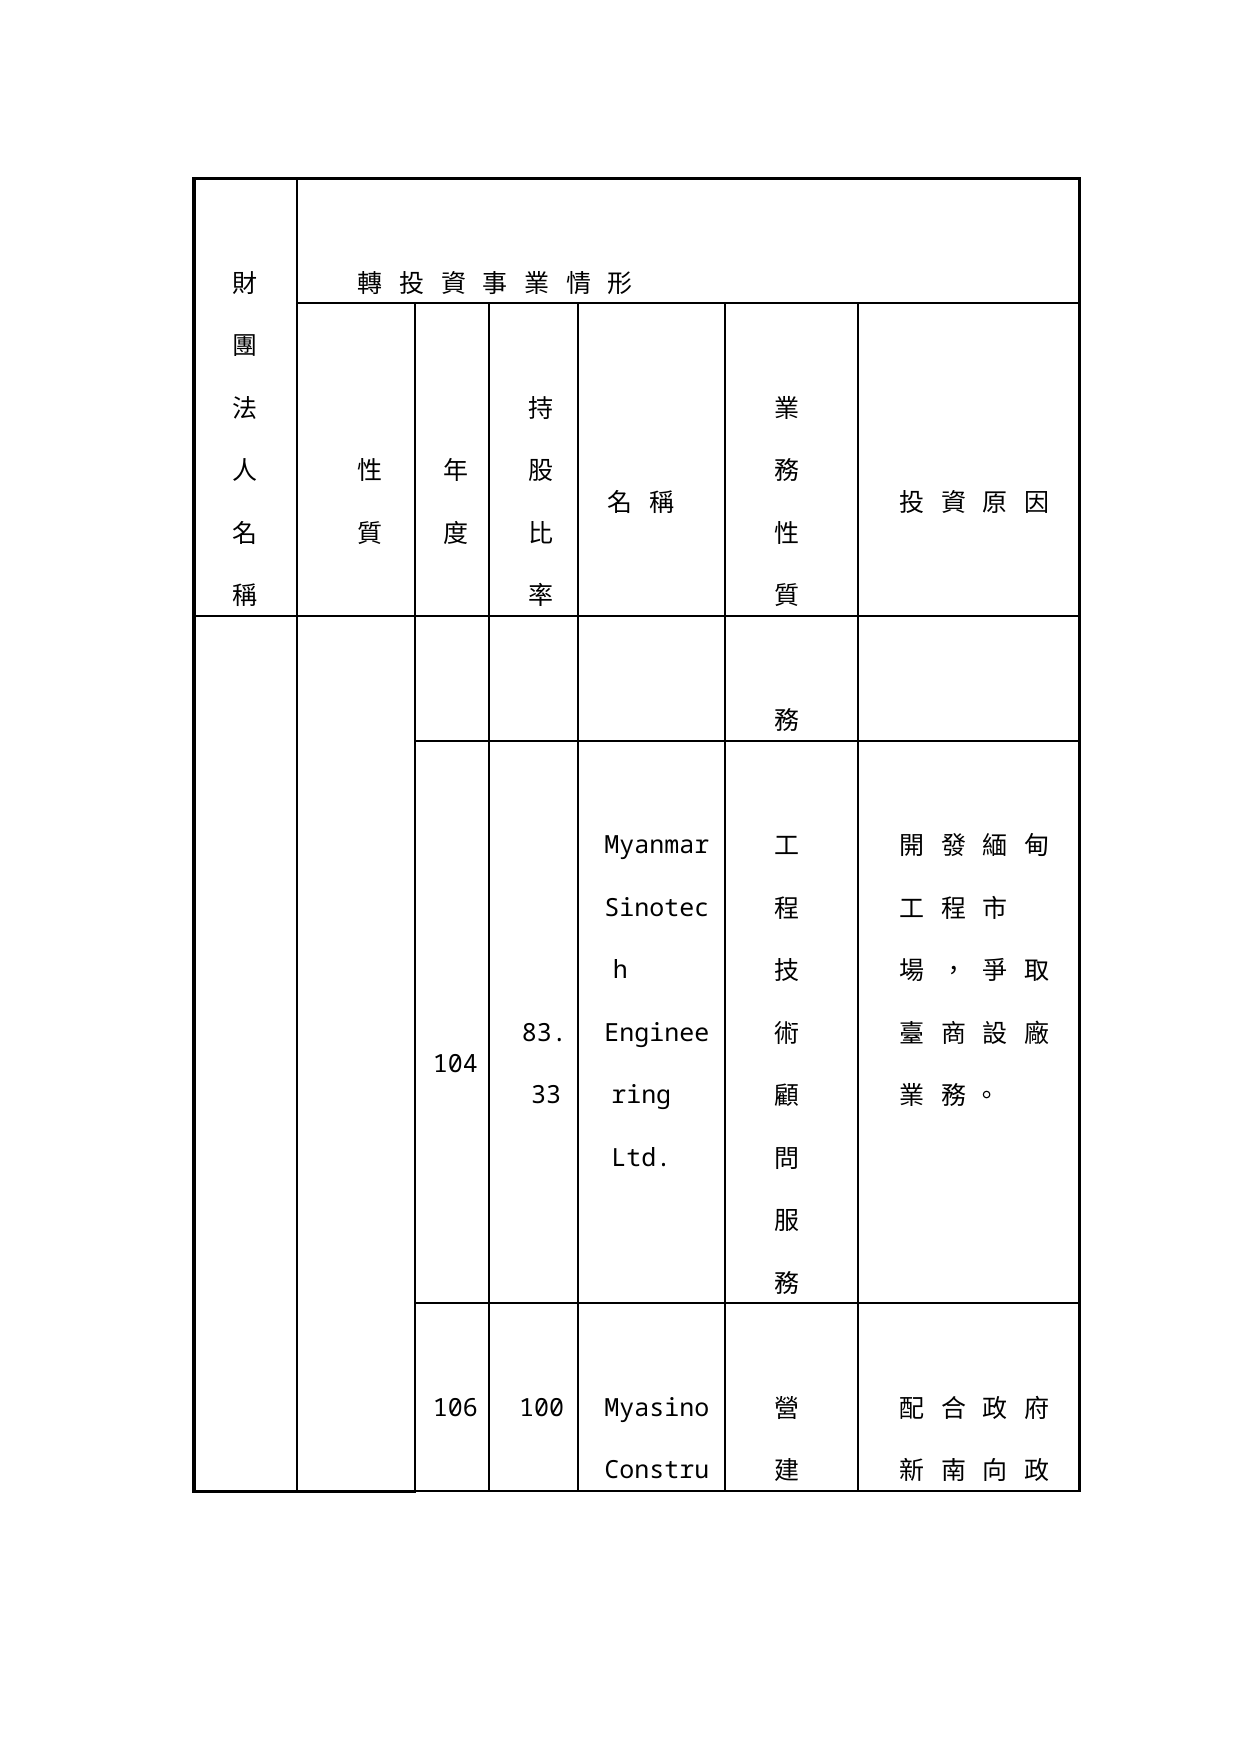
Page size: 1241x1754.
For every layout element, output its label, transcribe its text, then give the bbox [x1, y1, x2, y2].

table_header 轉投資事業情形 [298, 180, 1078, 302]
table_cell [298, 617, 414, 1490]
table_cell 營建 [726, 1304, 857, 1490]
table_cell 工程技術顧問服務 [726, 742, 857, 1302]
table_cell 持股 比率 [490, 304, 577, 615]
table_cell [579, 617, 724, 740]
table_cell 106 [416, 1304, 488, 1490]
table_cell 83.33 [490, 742, 577, 1302]
table_cell [490, 617, 577, 740]
table_cell [859, 617, 1078, 740]
table_cell [196, 617, 296, 1490]
table_cell 性質 [298, 304, 414, 615]
table_cell Myanmar Sinotech Engineering Ltd. [579, 742, 724, 1302]
table_cell Myasino Constru [579, 1304, 724, 1490]
table_cell 104 [416, 742, 488, 1302]
table_cell 年度 [416, 304, 488, 615]
table_cell 配合政府新南向政 [859, 1304, 1078, 1490]
table_cell 開發緬甸工程市場，爭取臺商設廠業務。 [859, 742, 1078, 1302]
table_cell 務 [726, 617, 857, 740]
table_cell 投資原因 [859, 304, 1078, 615]
table_header 財團法人名稱 [196, 180, 296, 615]
table_cell 名稱 [579, 304, 724, 615]
table_cell 業務性質 [726, 304, 857, 615]
table_cell [416, 617, 488, 740]
table_cell 100 [490, 1304, 577, 1490]
